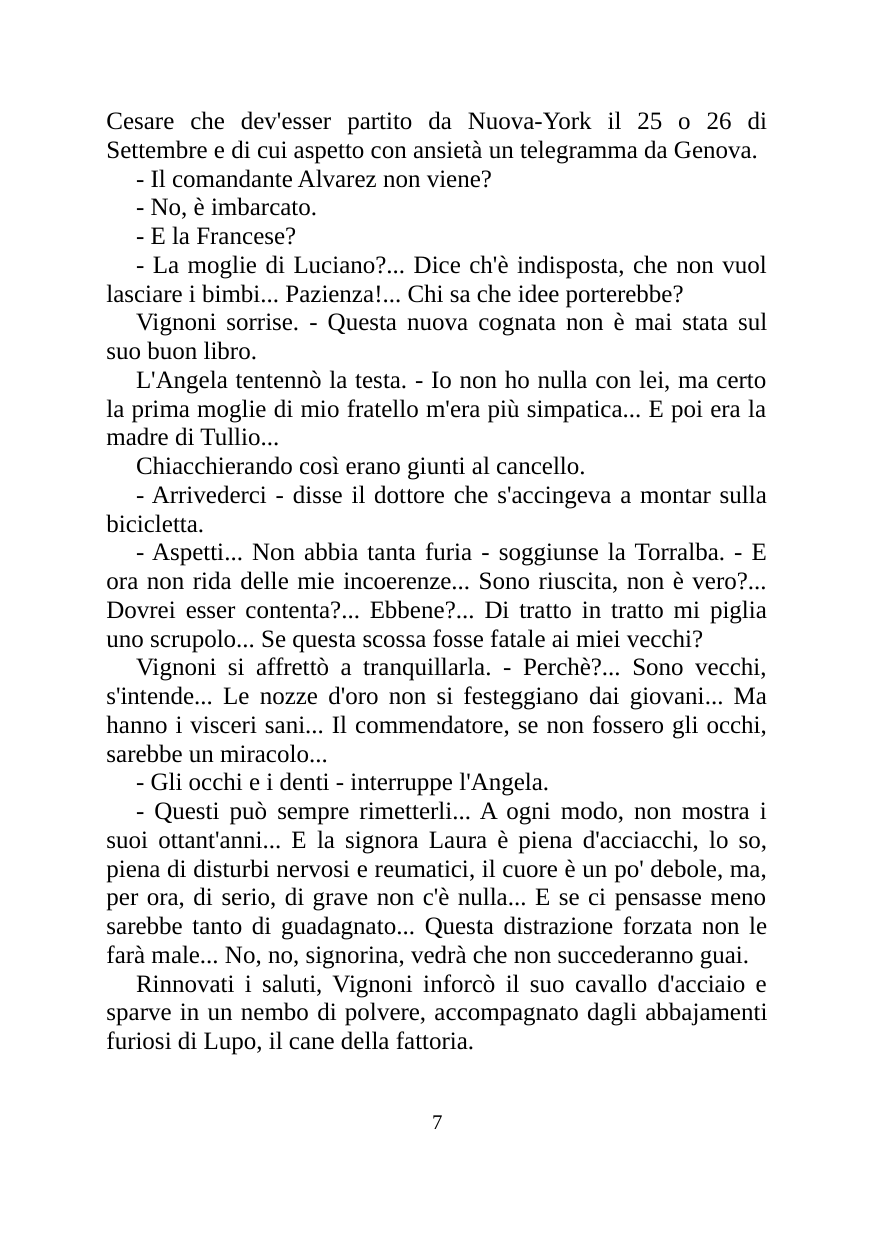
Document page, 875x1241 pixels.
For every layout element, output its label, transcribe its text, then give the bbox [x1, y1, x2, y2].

text - No, è imbarcato. [106, 192, 768, 221]
text - E la Francese? [106, 221, 768, 250]
text L'Angela tentennò la testa. - Io non ho nulla con lei, ma certo la prima moglie di mio fratello m'era più simpatica... E poi era la madre di Tullio... [106, 365, 768, 451]
text - La moglie di Luciano?... Dice ch'è indisposta, che non vuol lasciare i bimbi... Pazienza!... Chi sa che idee porterebbe? [106, 250, 768, 307]
text Cesare che dev'esser partito da Nuova-York il 25 o 26 di Settembre e di cui aspetto con ansietà un telegramma da Genova. [106, 106, 768, 164]
text - Questi può sempre rimetterli... A ogni modo, non mostra i suoi ottant'anni... E la signora Laura è piena d'acciacchi, lo so, piena di disturbi nervosi e reumatici, il cuore è un po' debole, ma, per ora, di serio, di grave non c'è nulla... E se ci pensasse meno sarebbe tanto di guadagnato... Questa distrazione forzata non le farà male... No, no, signorina, vedrà che non succederanno guai. [106, 796, 768, 969]
text Vignoni si affrettò a tranquillarla. - Perchè?... Sono vecchi, s'intende... Le nozze d'oro non si festeggiano dai giovani... Ma hanno i visceri sani... Il commendatore, se non fossero gli occhi, sarebbe un miracolo... [106, 652, 768, 767]
text - Arrivederci - disse il dottore che s'accingeva a montar sulla bicicletta. [106, 480, 768, 537]
text - Aspetti... Non abbia tanta furia - soggiunse la Torralba. - E ora non rida delle mie incoerenze... Sono riuscita, non è vero?... Dovrei esser contenta?... Ebbene?... Di tratto in tratto mi piglia uno scrupolo... Se questa scossa fosse fatale ai miei vecchi? [106, 537, 768, 652]
text - Gli occhi e i denti - interruppe l'Angela. [106, 767, 768, 796]
text Vignoni sorrise. - Questa nuova cognata non è mai stata sul suo buon libro. [106, 307, 768, 365]
text - Il comandante Alvarez non viene? [106, 164, 768, 192]
text Chiacchierando così erano giunti al cancello. [106, 451, 768, 480]
text Rinnovati i saluti, Vignoni inforcò il suo cavallo d'acciaio e sparve in un nembo di polvere, accompagnato dagli abbajamenti furiosi di Lupo, il cane della fattoria. [106, 969, 768, 1055]
